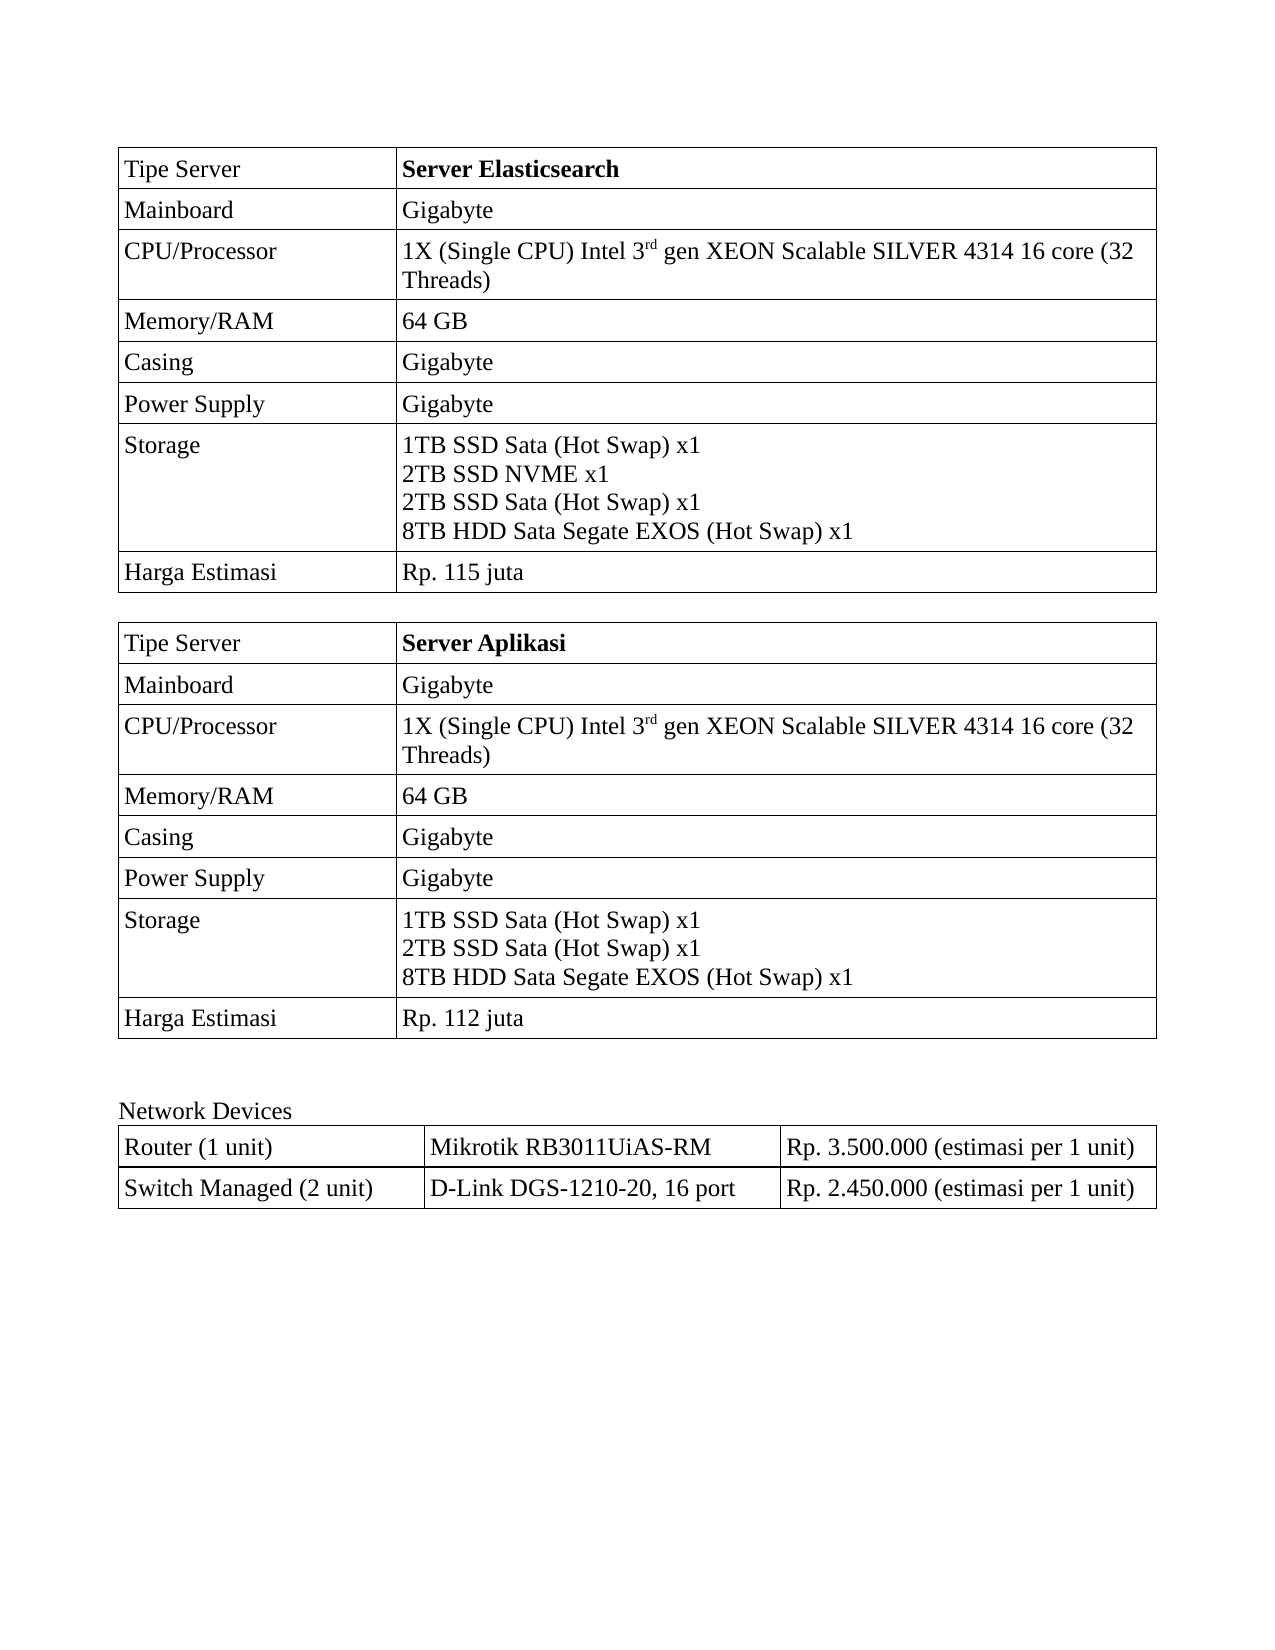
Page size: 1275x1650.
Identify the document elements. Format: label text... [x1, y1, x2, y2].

table_header Rp. 3.500.000 (estimasi per 1 unit) [781, 1126, 1156, 1166]
table_cell Casing [119, 816, 396, 857]
table_cell Mainboard [119, 664, 396, 704]
table_header Mikrotik RB3011UiAS-RM [425, 1126, 780, 1166]
table_cell Memory/RAM [119, 300, 396, 341]
table_cell 64 GB [397, 300, 1156, 341]
table_cell Switch Managed (2 unit) [119, 1168, 424, 1208]
table_cell Rp. 115 juta [397, 552, 1156, 592]
table_cell Harga Estimasi [119, 552, 396, 592]
table_header Server Elasticsearch [397, 148, 1156, 188]
table_cell Gigabyte [397, 189, 1156, 229]
table_cell CPU/Processor [119, 705, 396, 774]
table_cell 1TB SSD Sata (Hot Swap) x1 2TB SSD Sata (Hot Swap) x1 8TB HDD Sata Segate EXOS (Hot Swap) x1 [397, 899, 1156, 997]
table_cell Harga Estimasi [119, 998, 396, 1038]
text Network Devices [118, 1096, 1157, 1125]
table_cell Rp. 2.450.000 (estimasi per 1 unit) [781, 1168, 1156, 1208]
table_cell Gigabyte [397, 858, 1156, 898]
table_cell Memory/RAM [119, 775, 396, 815]
table_cell 1TB SSD Sata (Hot Swap) x1 2TB SSD NVME x1 2TB SSD Sata (Hot Swap) x1 8TB HDD Sata Segate EXOS (Hot Swap) x1 [397, 424, 1156, 551]
table_cell 1X (Single CPU) Intel 3rd gen XEON Scalable SILVER 4314 16 core (32 Threads) [397, 705, 1156, 774]
table_cell Gigabyte [397, 664, 1156, 704]
table_header Server Aplikasi [397, 623, 1156, 663]
table_cell Gigabyte [397, 816, 1156, 857]
table_header Tipe Server [119, 148, 396, 188]
table_cell Storage [119, 424, 396, 551]
table_header Router (1 unit) [119, 1126, 424, 1166]
table_cell Gigabyte [397, 342, 1156, 382]
table_cell Rp. 112 juta [397, 998, 1156, 1038]
table_cell 1X (Single CPU) Intel 3rd gen XEON Scalable SILVER 4314 16 core (32 Threads) [397, 230, 1156, 299]
table_cell Gigabyte [397, 383, 1156, 423]
table_cell CPU/Processor [119, 230, 396, 299]
table_cell Casing [119, 342, 396, 382]
table_header Tipe Server [119, 623, 396, 663]
table_cell 64 GB [397, 775, 1156, 815]
table_cell Power Supply [119, 858, 396, 898]
table_cell Storage [119, 899, 396, 997]
table_cell D-Link DGS-1210-20, 16 port [425, 1168, 780, 1208]
table_cell Power Supply [119, 383, 396, 423]
table_cell Mainboard [119, 189, 396, 229]
